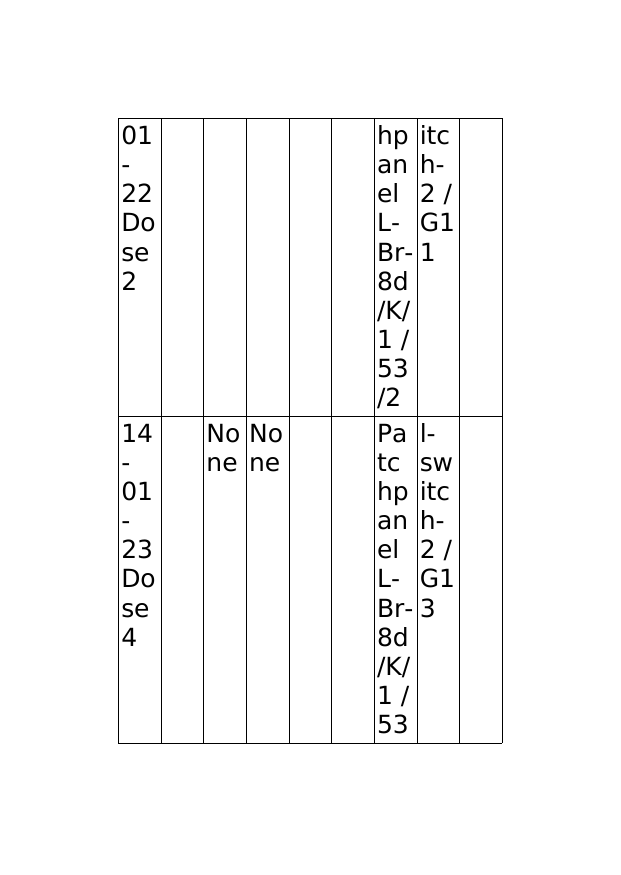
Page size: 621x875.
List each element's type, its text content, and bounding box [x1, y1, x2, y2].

table_cell [332, 417, 374, 742]
table_cell None [204, 417, 246, 742]
table_cell l-switch-2 / G13 [418, 417, 459, 742]
table_cell 14-01-23 Dose 4 [119, 417, 161, 742]
table_cell [290, 417, 331, 742]
table_cell itch-2 / G11 [418, 119, 459, 416]
table_cell [162, 417, 203, 742]
table_cell 01-22 Dose 2 [119, 119, 161, 416]
table_cell [162, 119, 203, 416]
table_cell [460, 417, 502, 742]
table_cell [332, 119, 374, 416]
table_cell [247, 119, 289, 416]
table_cell [204, 119, 246, 416]
table_cell hpanel L-Br-8d/K/1 / 53/2 [375, 119, 417, 416]
table_cell [460, 119, 502, 416]
table_cell None [247, 417, 289, 742]
table_cell Patchpanel L-Br-8d/K/1 / 53 [375, 417, 417, 742]
table_cell [290, 119, 331, 416]
